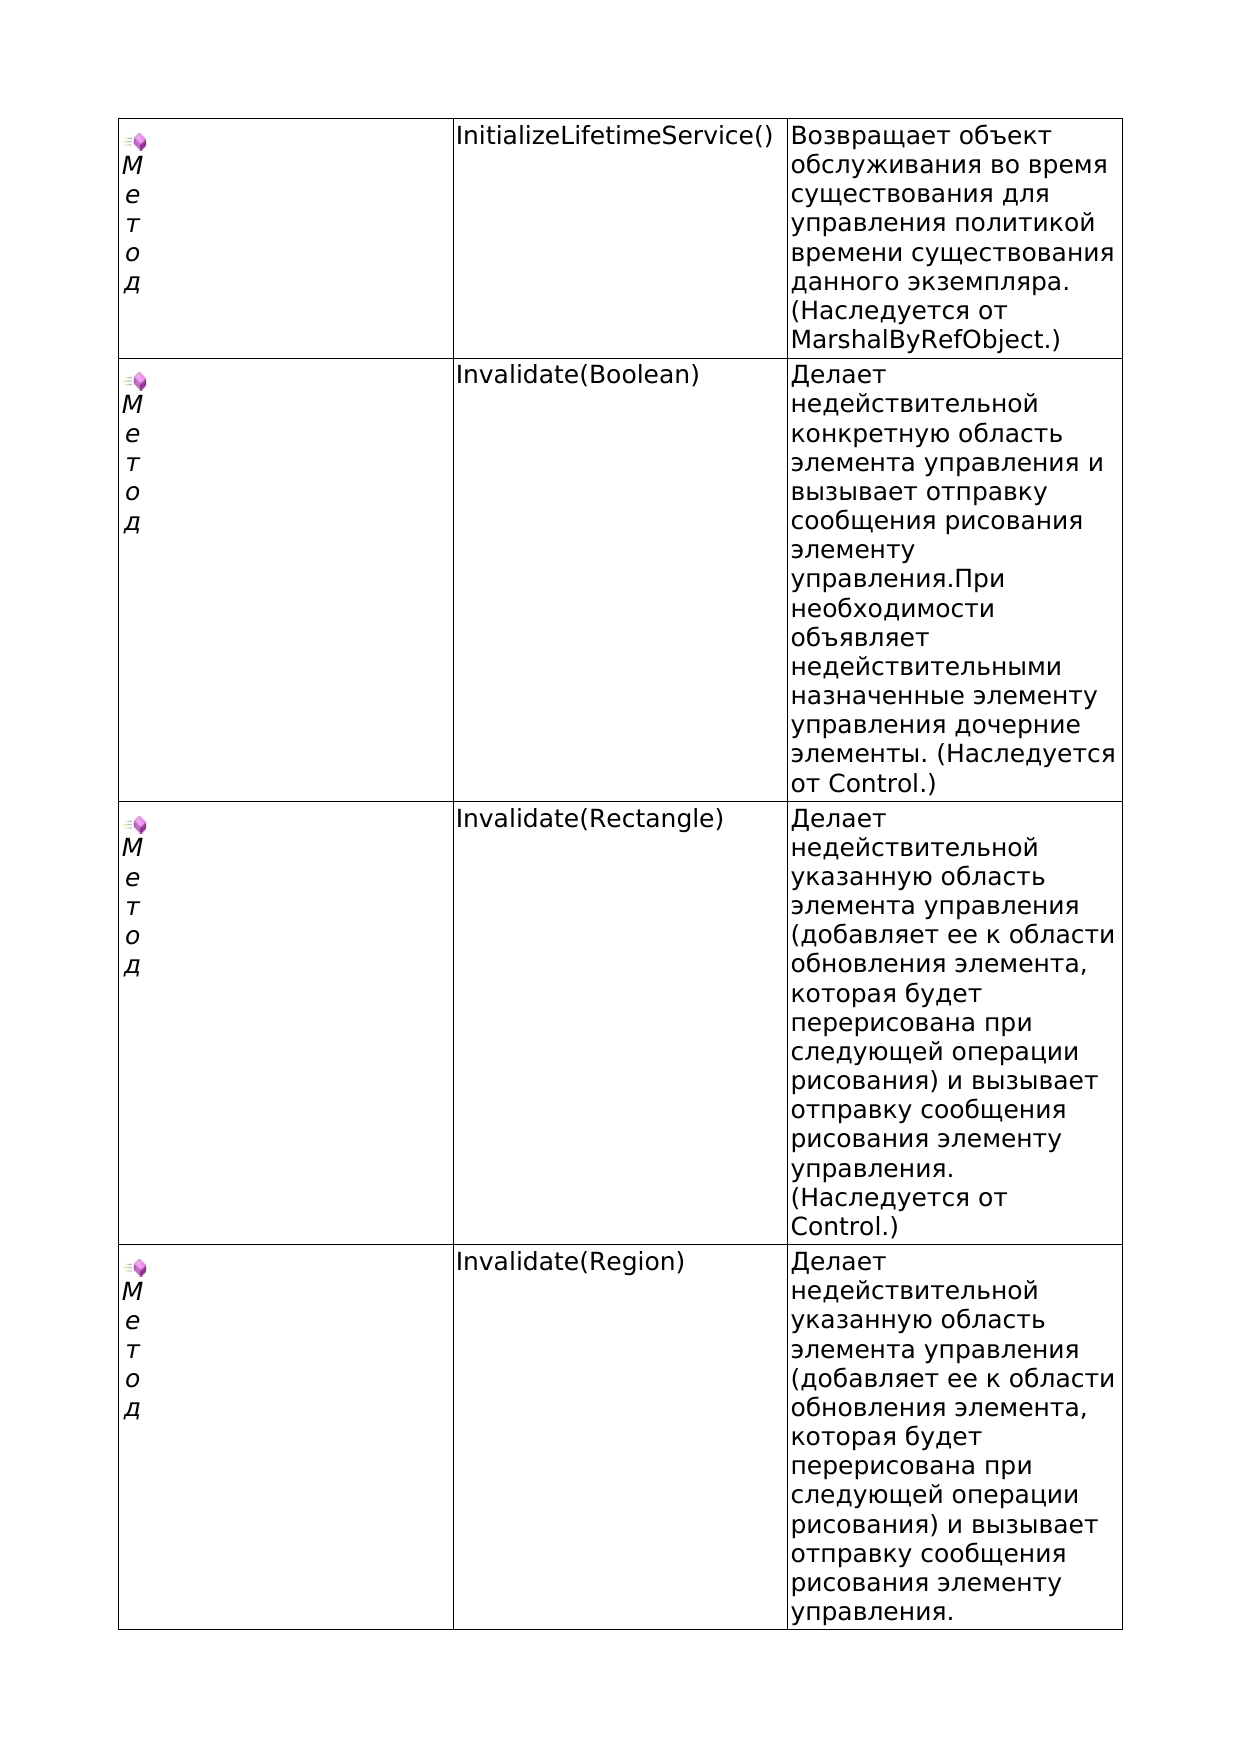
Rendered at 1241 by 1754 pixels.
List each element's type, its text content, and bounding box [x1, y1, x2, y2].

picture [121, 1259, 147, 1277]
table_cell Делает недействительной конкретную область элемента управления и вызывает отправку сообщения рисования элементу управления.При необходимости объявляет недействительными назначенные элементу управления дочерние элементы. (Наследуется от Control.) [788, 359, 1122, 801]
picture [121, 816, 147, 834]
table_cell [119, 802, 453, 1244]
picture [121, 133, 147, 151]
table_cell InitializeLifetimeService() [454, 119, 787, 357]
table_cell Invalidate(Region) [454, 1245, 787, 1629]
table_cell Делает недействительной указанную область элемента управления (добавляет ее к области обновления элемента, которая будет перерисована при следующей операции рисования) и вызывает отправку сообщения рисования элементу управления. [788, 1245, 1122, 1629]
table_cell [119, 359, 453, 801]
table_cell Invalidate(Boolean) [454, 359, 787, 801]
table_cell Invalidate(Rectangle) [454, 802, 787, 1244]
table_cell Возвращает объект обслуживания во время существования для управления политикой времени существования данного экземпляра. (Наследуется от MarshalByRefObject.) [788, 119, 1122, 357]
table_cell [119, 119, 453, 357]
picture [121, 372, 147, 391]
table_cell Делает недействительной указанную область элемента управления (добавляет ее к области обновления элемента, которая будет перерисована при следующей операции рисования) и вызывает отправку сообщения рисования элементу управления. (Наследуется от Control.) [788, 802, 1122, 1244]
table_cell [119, 1245, 453, 1629]
